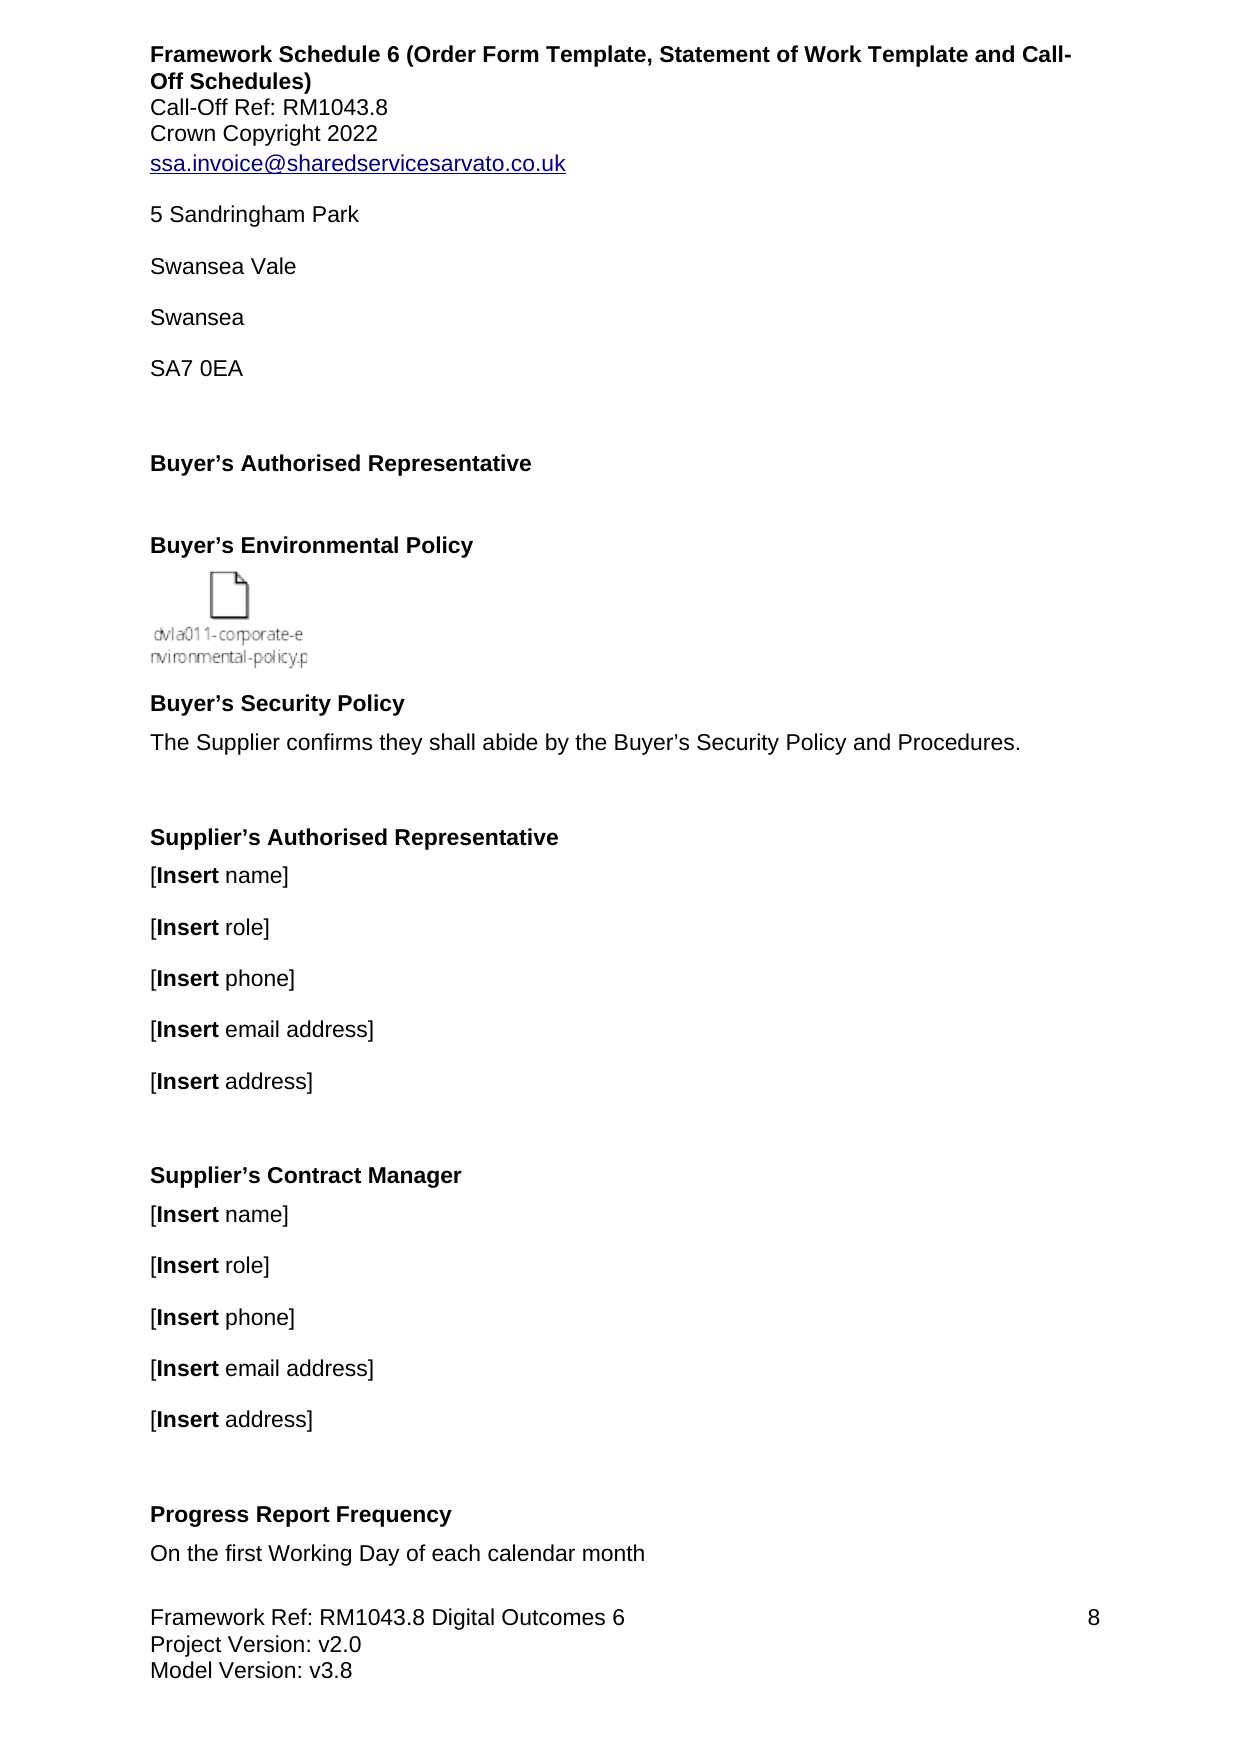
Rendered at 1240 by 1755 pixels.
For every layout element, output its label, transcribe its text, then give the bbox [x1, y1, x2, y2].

text [Insert phone] [150, 1304, 1089, 1330]
text [Insert email address] [150, 1016, 1089, 1043]
subtitle Buyer’s Security Policy [150, 690, 1089, 717]
subtitle Buyer’s Authorised Representative [150, 450, 1089, 476]
text Swansea [150, 304, 1089, 330]
subtitle Buyer’s Environmental Policy [150, 532, 1089, 558]
subtitle Supplier’s Contract Manager [150, 1162, 1089, 1188]
text ssa.invoice@sharedservicesarvato.co.uk [150, 150, 1089, 176]
subtitle Supplier’s Authorised Representative [150, 823, 1089, 850]
text [Insert phone] [150, 965, 1089, 991]
text [Insert name] [150, 862, 1089, 889]
text The Supplier confirms they shall abide by the Buyer’s Security Policy and Procedures. [150, 729, 1089, 756]
text [Insert name] [150, 1201, 1089, 1227]
text [Insert email address] [150, 1355, 1089, 1381]
text On the first Working Day of each calendar month [150, 1540, 1089, 1566]
text [Insert role] [150, 1252, 1089, 1279]
text [Insert address] [150, 1068, 1089, 1094]
text [Insert address] [150, 1406, 1089, 1433]
text [Insert role] [150, 914, 1089, 940]
text 5 Sandringham Park [150, 201, 1089, 228]
subtitle Progress Report Frequency [150, 1501, 1089, 1527]
text Swansea Vale [150, 253, 1089, 279]
text SA7 0EA [150, 355, 1089, 382]
